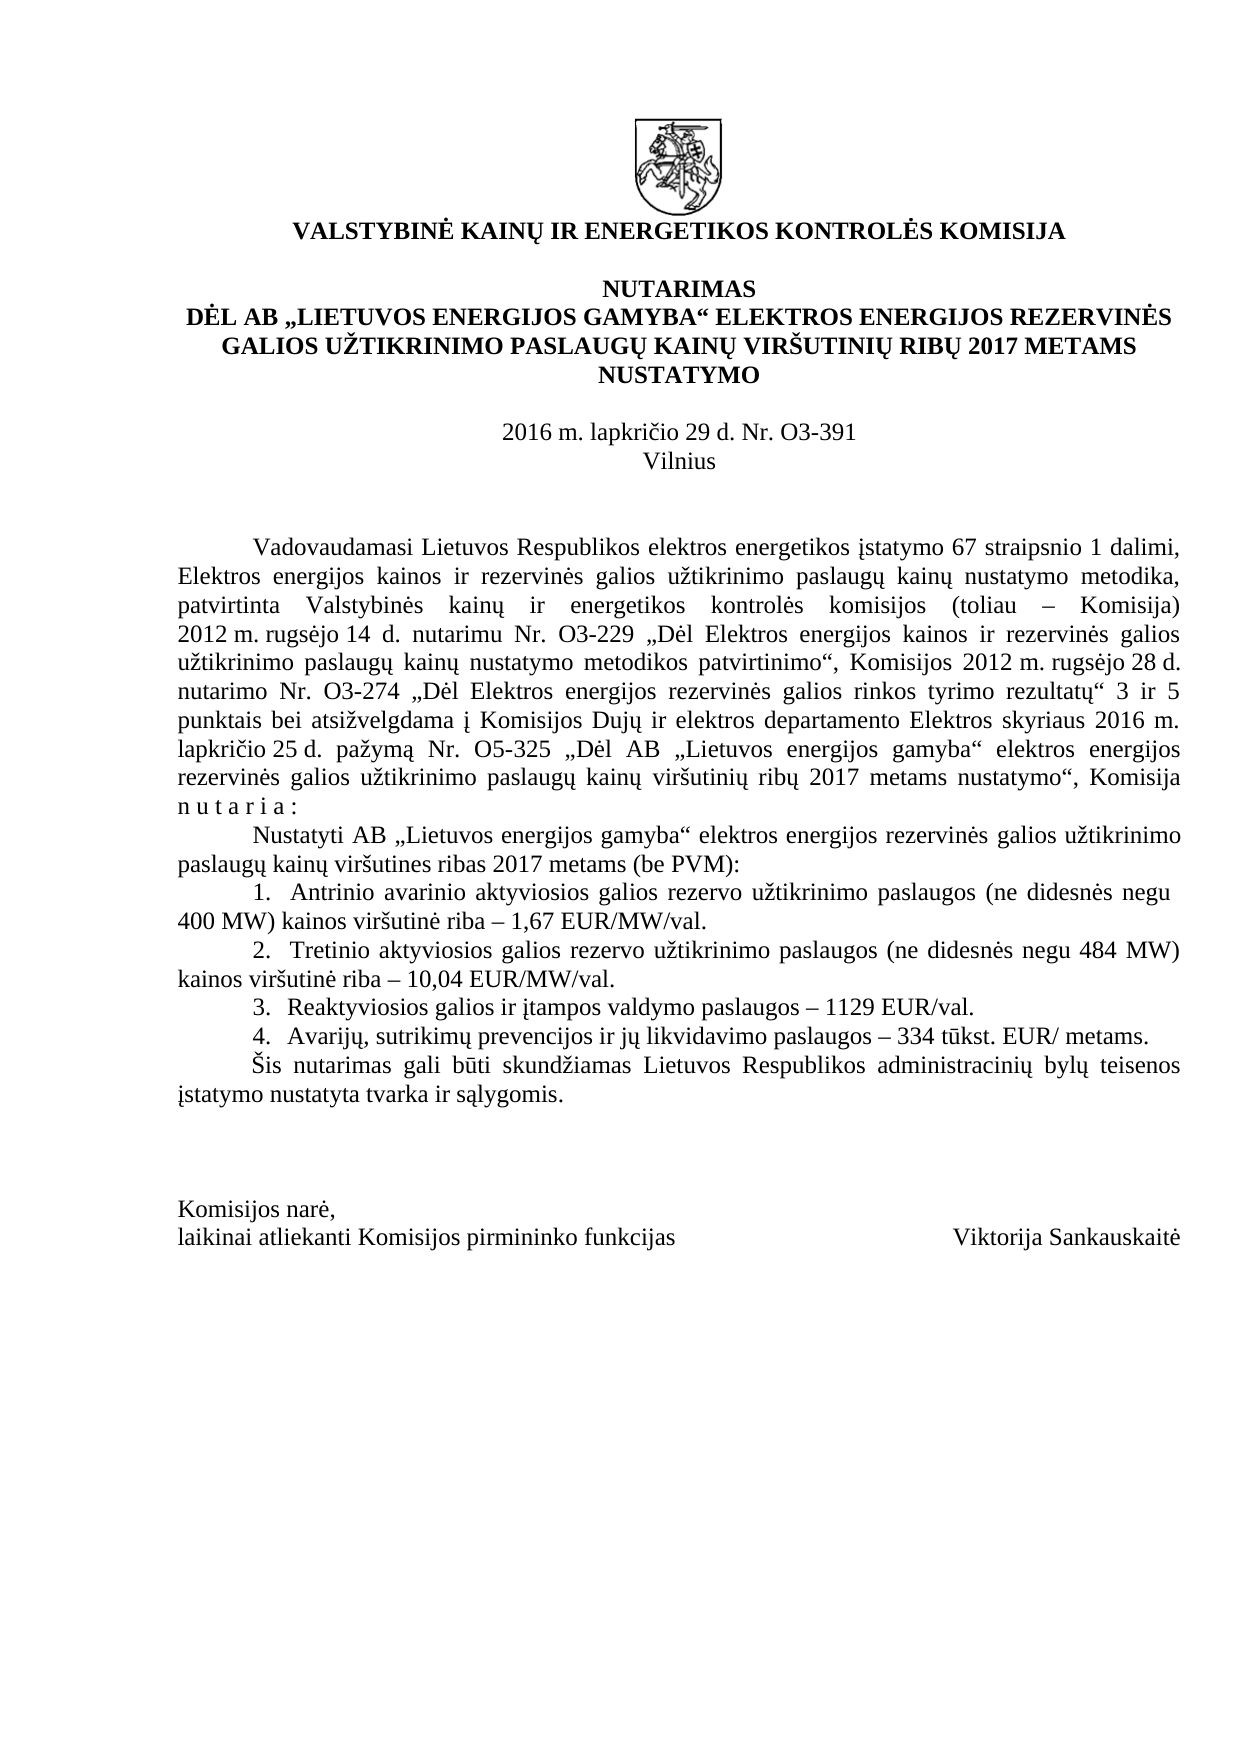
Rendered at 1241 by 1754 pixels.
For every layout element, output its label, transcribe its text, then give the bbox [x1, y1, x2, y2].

text Vilnius [177, 446, 1181, 475]
text 2. Tretinio aktyviosios galios rezervo užtikrinimo paslaugos (ne didesnės negu 484 MW) kainos viršutinė riba – 10,04 EUR/MW/val. [177, 935, 1181, 992]
text 1. Antrinio avarinio aktyviosios galios rezervo užtikrinimo paslaugos (ne didesnės negu 400 MW) kainos viršutinė riba – 1,67 EUR/MW/val. [177, 877, 1181, 935]
text 4. Avarijų, sutrikimų prevencijos ir jų likvidavimo paslaugos – 334 tūkst. EUR/ metams. [177, 1021, 1181, 1050]
text DĖL AB „Lietuvos energijos gamyba“ elektros energijos rezervinės galios UŽTIKRINIMO paslaugų KAINŲ viršutinių ribų 2017 metams NUSTATYMO [177, 302, 1181, 389]
text vALSTYBINĖ KAINŲ IR ENERGETIKOS KONTROLĖS KOMISIJA [177, 173, 1181, 245]
text Vadovaudamasi Lietuvos Respublikos elektros energetikos įstatymo 67 straipsnio 1 dalimi, Elektros energijos kainos ir rezervinės galios užtikrinimo paslaugų kainų nustatymo metodika, patvirtinta Valstybinės kainų ir energetikos kontrolės komisijos (toliau – Komisija) 2012 m. rugsėjo 14 d. nutarimu Nr. O3-229 „Dėl Elektros energijos kainos ir rezervinės galios užtikrinimo paslaugų kainų nustatymo metodikos patvirtinimo“, Komisijos 2012 m. rugsėjo 28 d. nutarimo Nr. O3-274 „Dėl Elektros energijos rezervinės galios rinkos tyrimo rezultatų“ 3 ir 5 punktais bei atsižvelgdama į Komisijos Dujų ir elektros departamento Elektros skyriaus 2016 m. lapkričio 25 d. pažymą Nr. O5-325 „Dėl AB „Lietuvos energijos gamyba“ elektros energijos rezervinės galios užtikrinimo paslaugų kainų viršutinių ribų 2017 metams nustatymo“, Komisija n u t a r i a : [177, 532, 1181, 820]
text laikinai atliekanti Komisijos pirmininko funkcijas Viktorija Sankauskaitė [177, 1222, 1181, 1251]
text Šis nutarimas gali būti skundžiamas Lietuvos Respublikos administracinių bylų teisenos įstatymo nustatyta tvarka ir sąlygomis. [177, 1050, 1181, 1107]
text Nustatyti AB „Lietuvos energijos gamyba“ elektros energijos rezervinės galios užtikrinimo paslaugų kainų viršutines ribas 2017 metams (be PVM): [177, 820, 1181, 877]
text 3. Reaktyviosios galios ir įtampos valdymo paslaugos – 1129 EUR/val. [177, 992, 1181, 1021]
text NUTARIMAS [177, 274, 1181, 302]
text 2016 m. lapkričio 29 d. Nr. O3-391 [177, 417, 1181, 446]
text Komisijos narė, [177, 1194, 1181, 1222]
